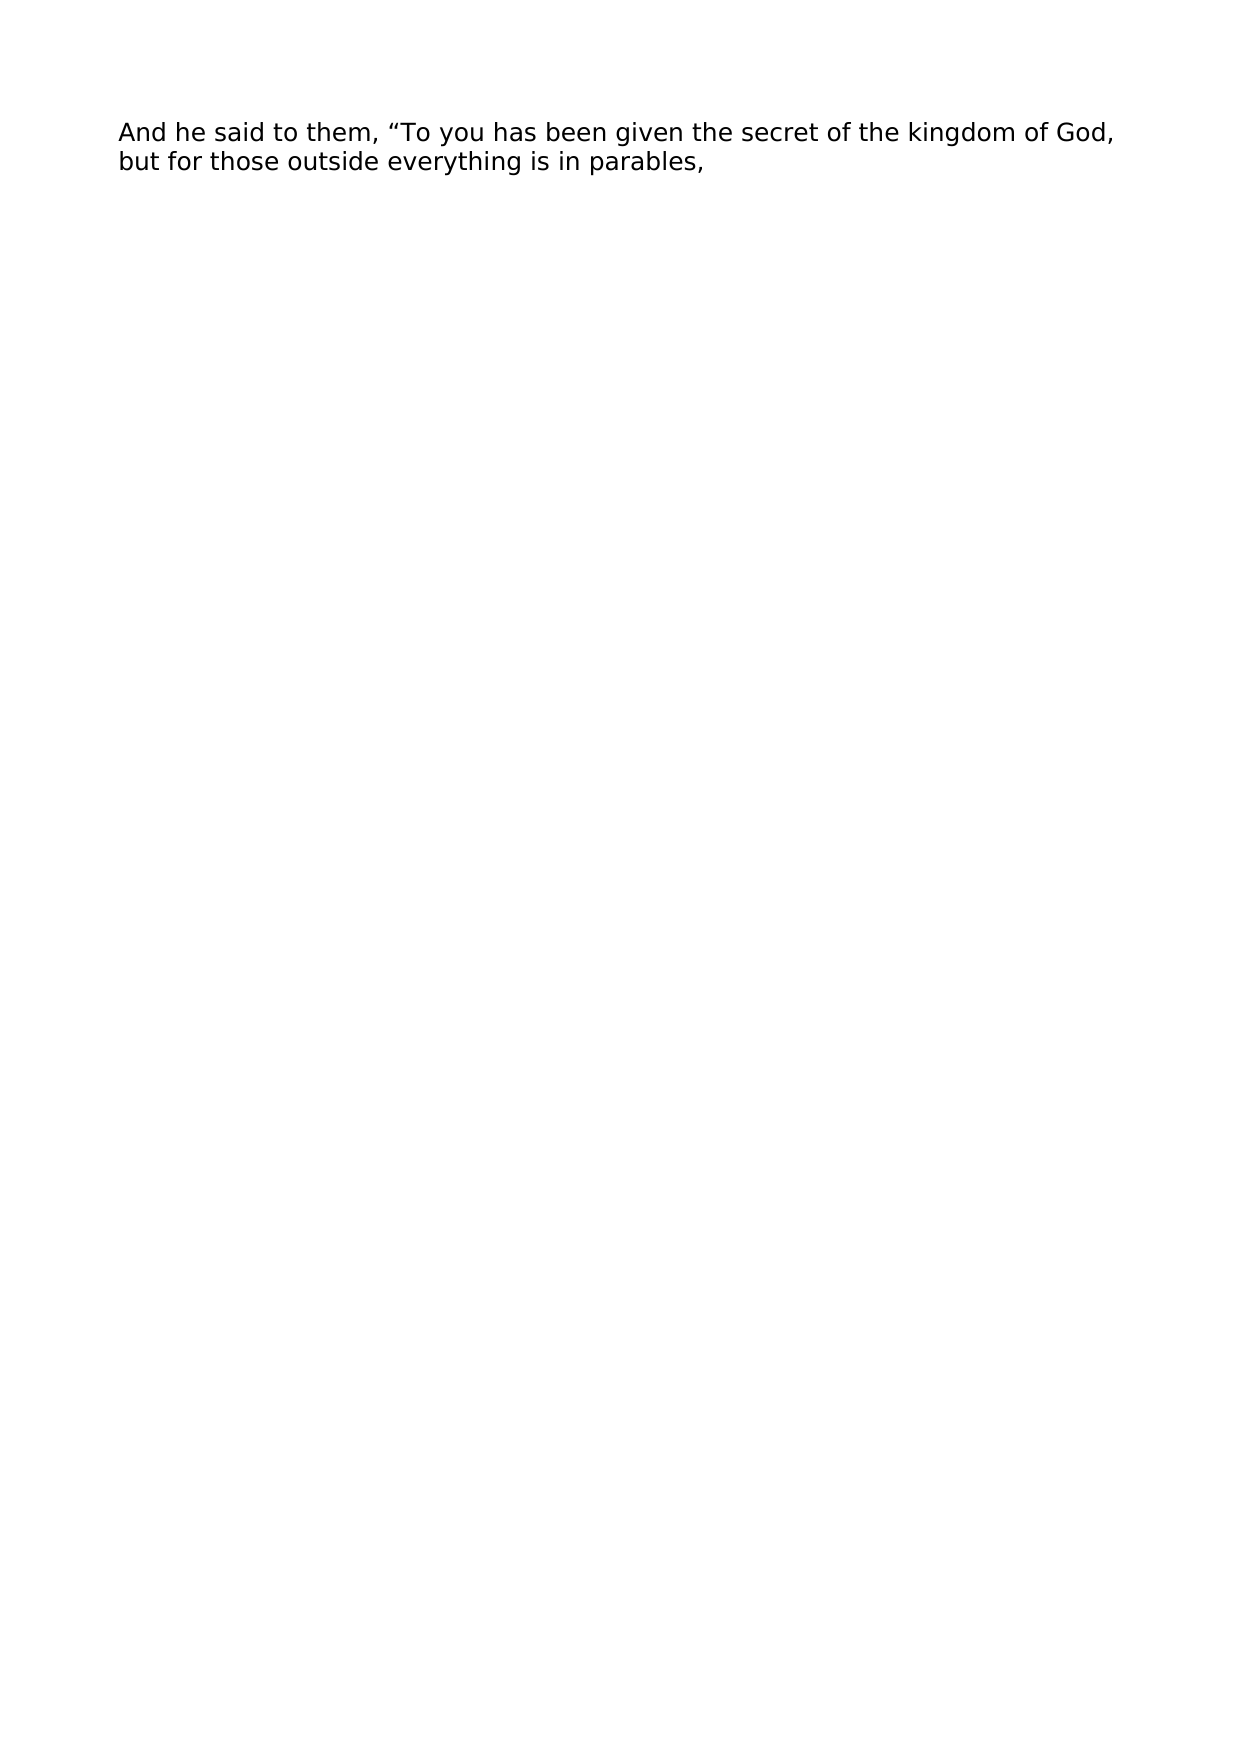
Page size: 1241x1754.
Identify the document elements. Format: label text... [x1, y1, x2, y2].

text And he said to them, “To you has been given the secret of the kingdom of God, but for those outside everything is in parables, [118, 118, 1122, 176]
